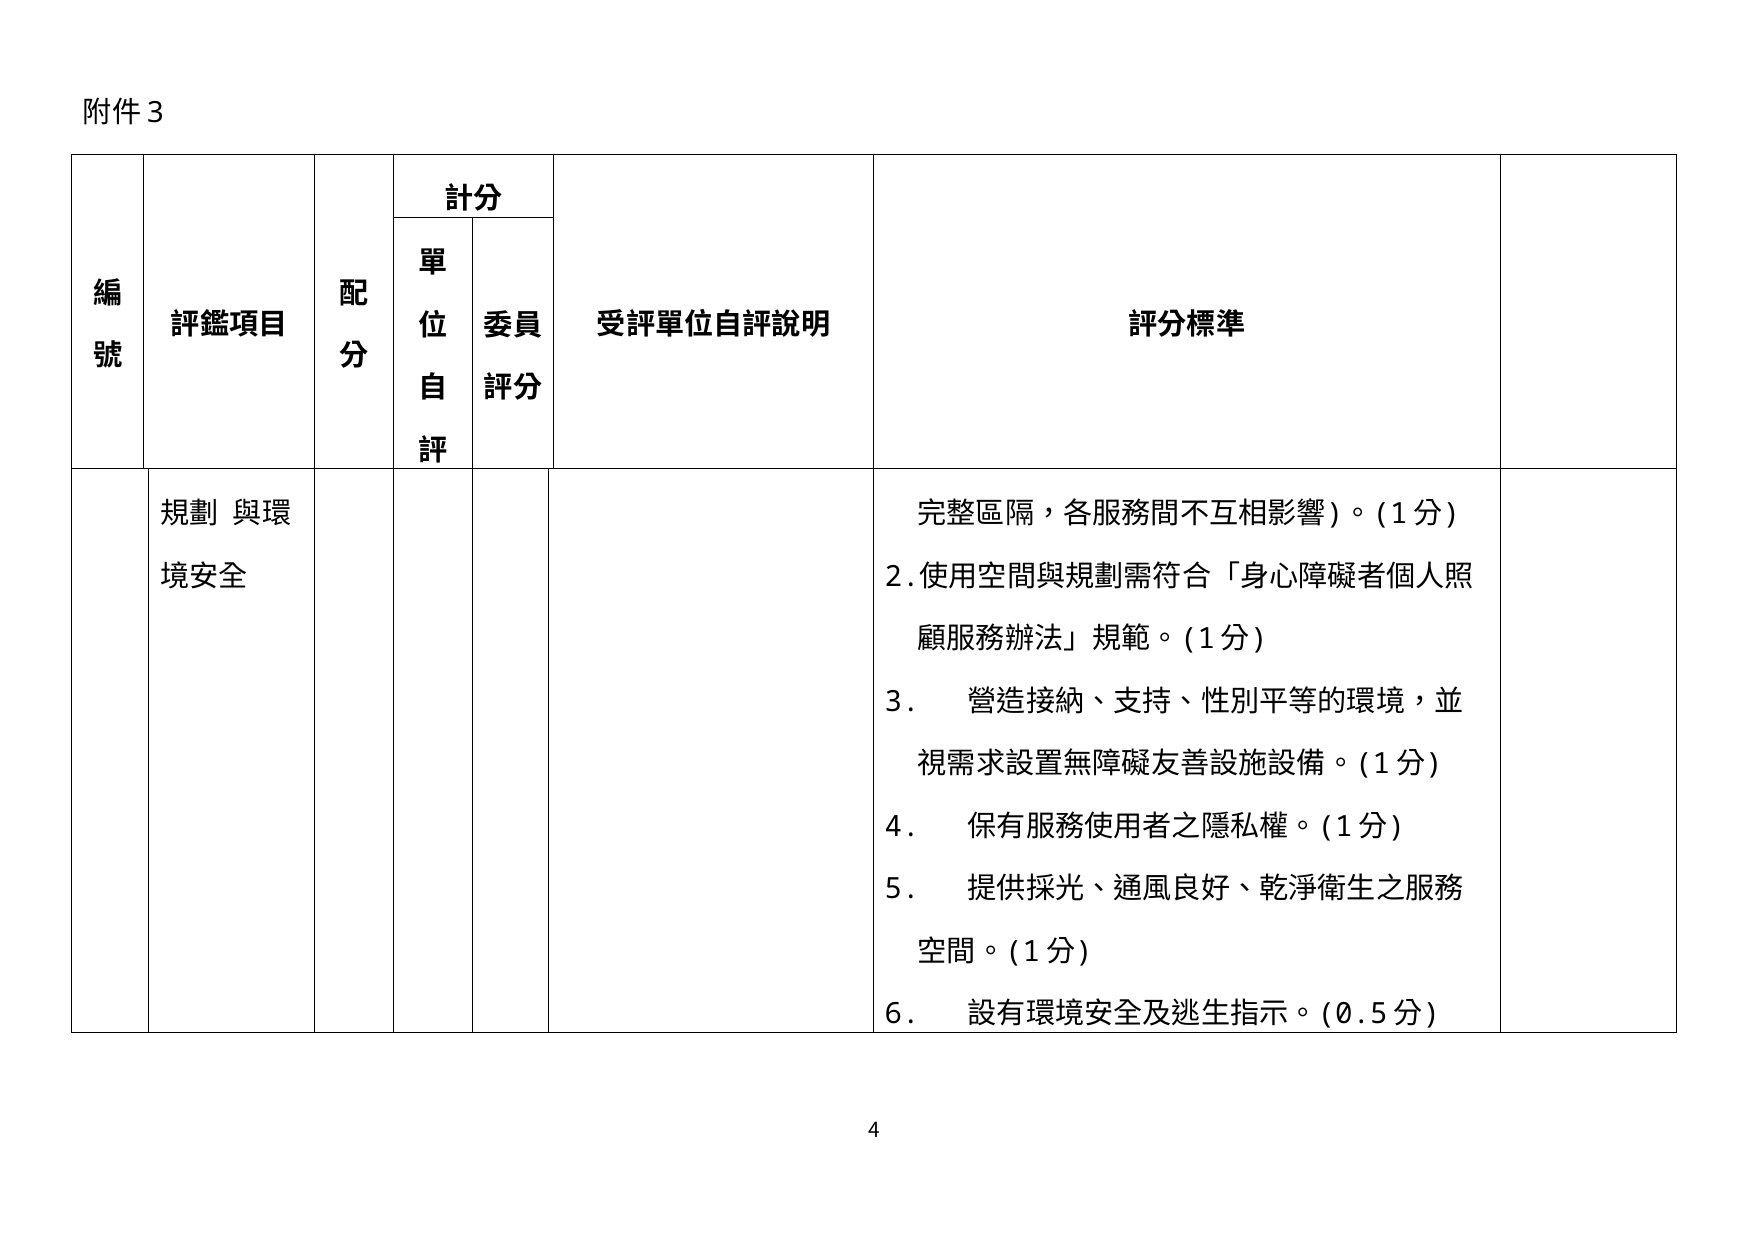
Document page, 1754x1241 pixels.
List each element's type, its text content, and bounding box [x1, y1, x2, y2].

table_header 編號 [72, 155, 143, 468]
table_header 計分 [394, 155, 553, 217]
table_cell [1501, 469, 1676, 1032]
table_header 評鑑項目 [144, 155, 314, 468]
table_cell [549, 469, 873, 1032]
table_cell 1.具獨立服務空間(與其他服務之空間明確、完整區隔，各服務間不互相影響)。(1分) 2.使用空間與規劃需符合「身心障礙者個人照顧服務辦法」規範。(1分) 營造接納、支持、性別平等的環境，並視需求設置無障礙友善設施設備。(1分) 保有服務使用者之隱私權。(1分) 提供採光、通風良好、乾淨衛生之服務空間。(1分) 設有環境安全及逃生指示。(0.5分) 飲用水及食物衛生安全。(0.5分) [874, 469, 1500, 1032]
table_header [1501, 155, 1676, 468]
table_cell [315, 469, 393, 1032]
table_cell 規劃 與環境安全 [149, 469, 314, 1032]
table_cell 單位自評 [394, 218, 472, 468]
table_header 受評單位自評說明 [554, 155, 873, 468]
table_cell [72, 469, 148, 1032]
table_cell [394, 469, 472, 1032]
table_header 配分 [315, 155, 393, 468]
table_cell 委員評分 [473, 218, 553, 468]
table_cell [473, 469, 548, 1032]
table_header 評分標準 [874, 155, 1500, 468]
